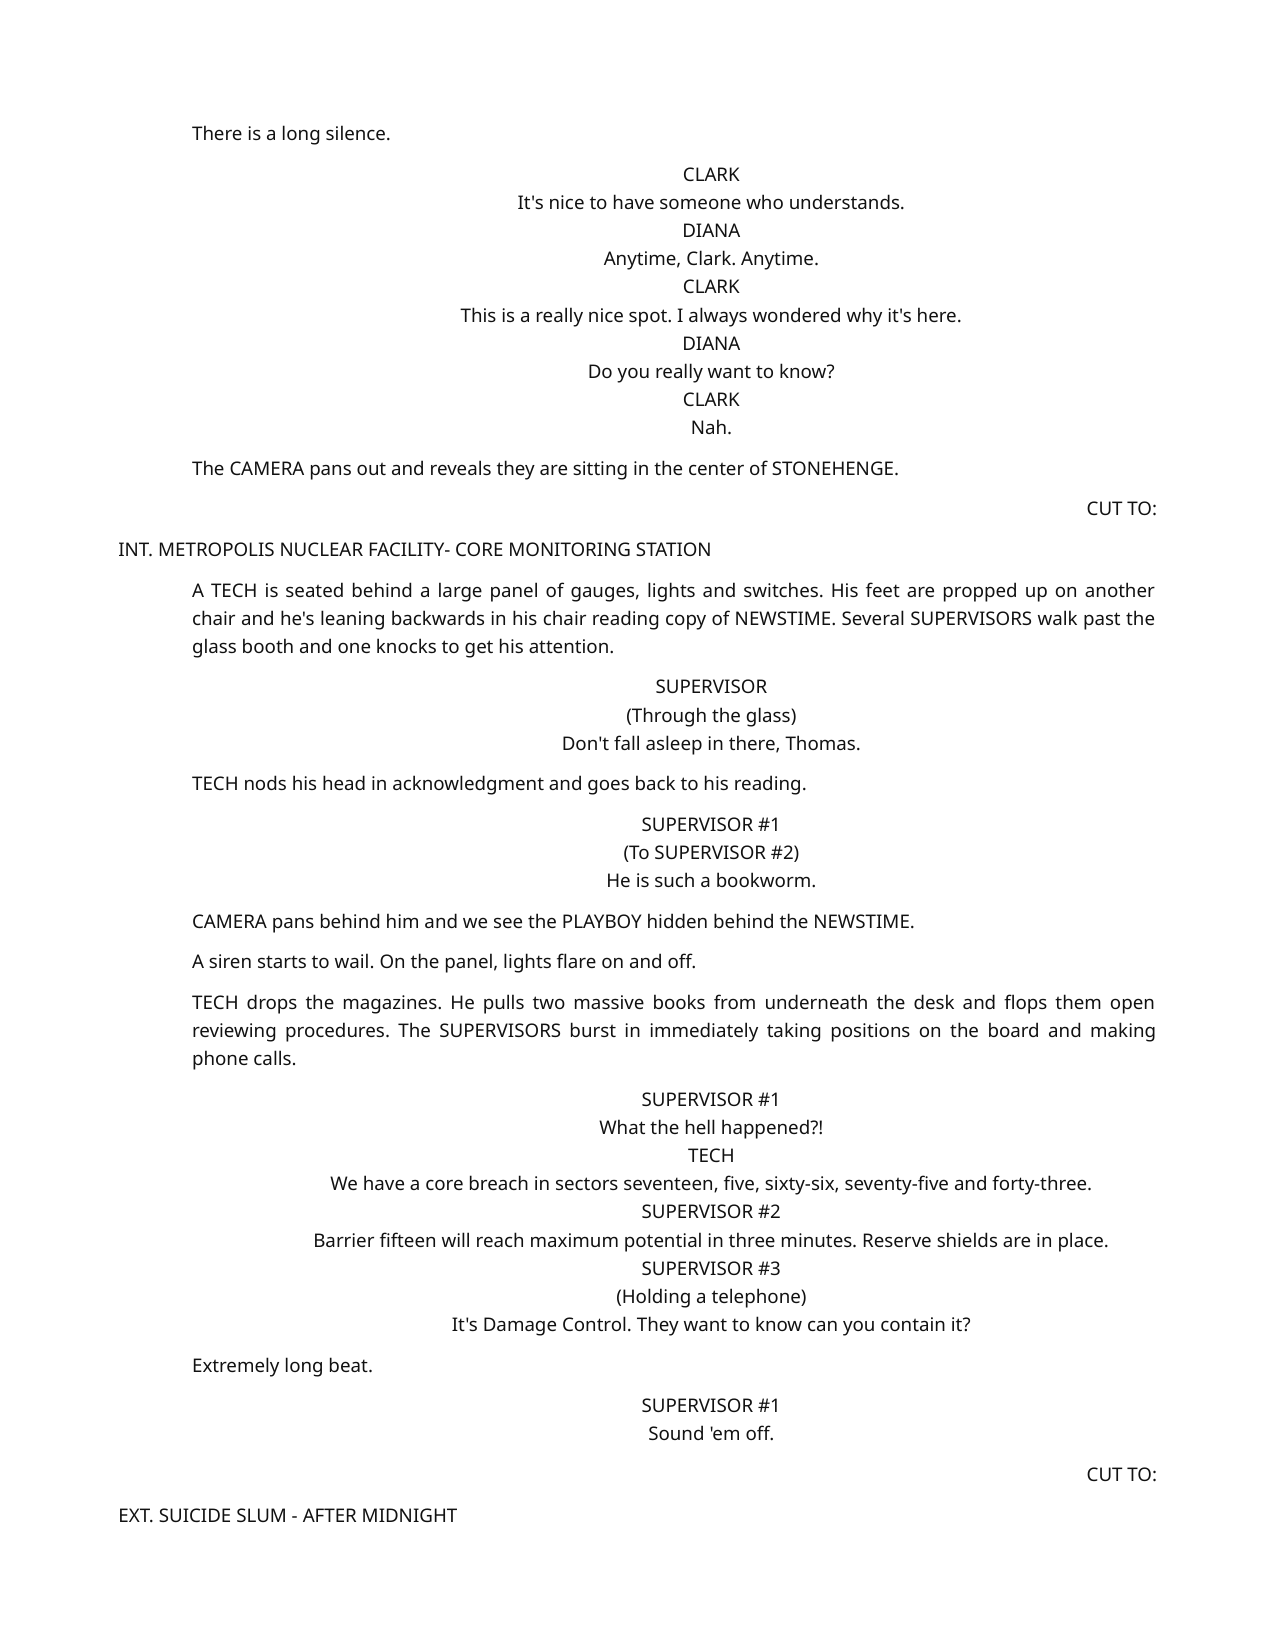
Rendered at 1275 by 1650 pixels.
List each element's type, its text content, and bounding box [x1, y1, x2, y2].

list Extremely long beat. [118, 1349, 1157, 1377]
list SUPERVISOR #2 Barrier fifteen will reach maximum potential in three minutes. Reserve shields are in place. [118, 1196, 1157, 1252]
list SUPERVISOR (Through the glass) Don't fall asleep in there, Thomas. [118, 671, 1157, 756]
list SUPERVISOR #3 (Holding a telephone) It's Damage Control. They want to know can you contain it? [118, 1252, 1157, 1337]
list CAMERA pans behind him and we see the PLAYBOY hidden behind the NEWSTIME. [118, 906, 1157, 934]
list SUPERVISOR #1 Sound 'em off. [118, 1390, 1157, 1446]
list TECH nods his head in acknowledgment and goes back to his reading. [118, 768, 1157, 796]
list TECH drops the magazines. He pulls two massive books from underneath the desk and flops them open reviewing procedures. The SUPERVISORS burst in immediately taking positions on the board and making phone calls. [118, 987, 1157, 1071]
text INT. METROPOLIS NUCLEAR FACILITY- CORE MONITORING STATION [118, 534, 1157, 562]
list DIANA Do you really want to know? [118, 327, 1157, 384]
text CUT TO: [118, 1459, 1157, 1487]
list DIANA Anytime, Clark. Anytime. [118, 215, 1157, 271]
text CUT TO: [118, 493, 1157, 521]
list A TECH is seated behind a large panel of gauges, lights and switches. His feet are propped up on another chair and he's leaning backwards in his chair reading copy of NEWSTIME. Several SUPERVISORS walk past the glass booth and one knocks to get his attention. [118, 574, 1157, 659]
list CLARK Nah. [118, 384, 1157, 440]
list CLARK It's nice to have someone who understands. [118, 159, 1157, 215]
list TECH We have a core breach in sectors seventeen, five, sixty-six, seventy-five and forty-three. [118, 1140, 1157, 1196]
text EXT. SUICIDE SLUM - AFTER MIDNIGHT [118, 1499, 1157, 1527]
list CLARK This is a really nice spot. I always wondered why it's here. [118, 271, 1157, 327]
list A siren starts to wail. On the panel, lights flare on and off. [118, 946, 1157, 974]
list The CAMERA pans out and reveals they are sitting in the center of STONEHENGE. [118, 452, 1157, 481]
list SUPERVISOR #1 What the hell happened?! [118, 1084, 1157, 1140]
list There is a long silence. [118, 118, 1157, 146]
list SUPERVISOR #1 (To SUPERVISOR #2) He is such a bookworm. [118, 809, 1157, 893]
